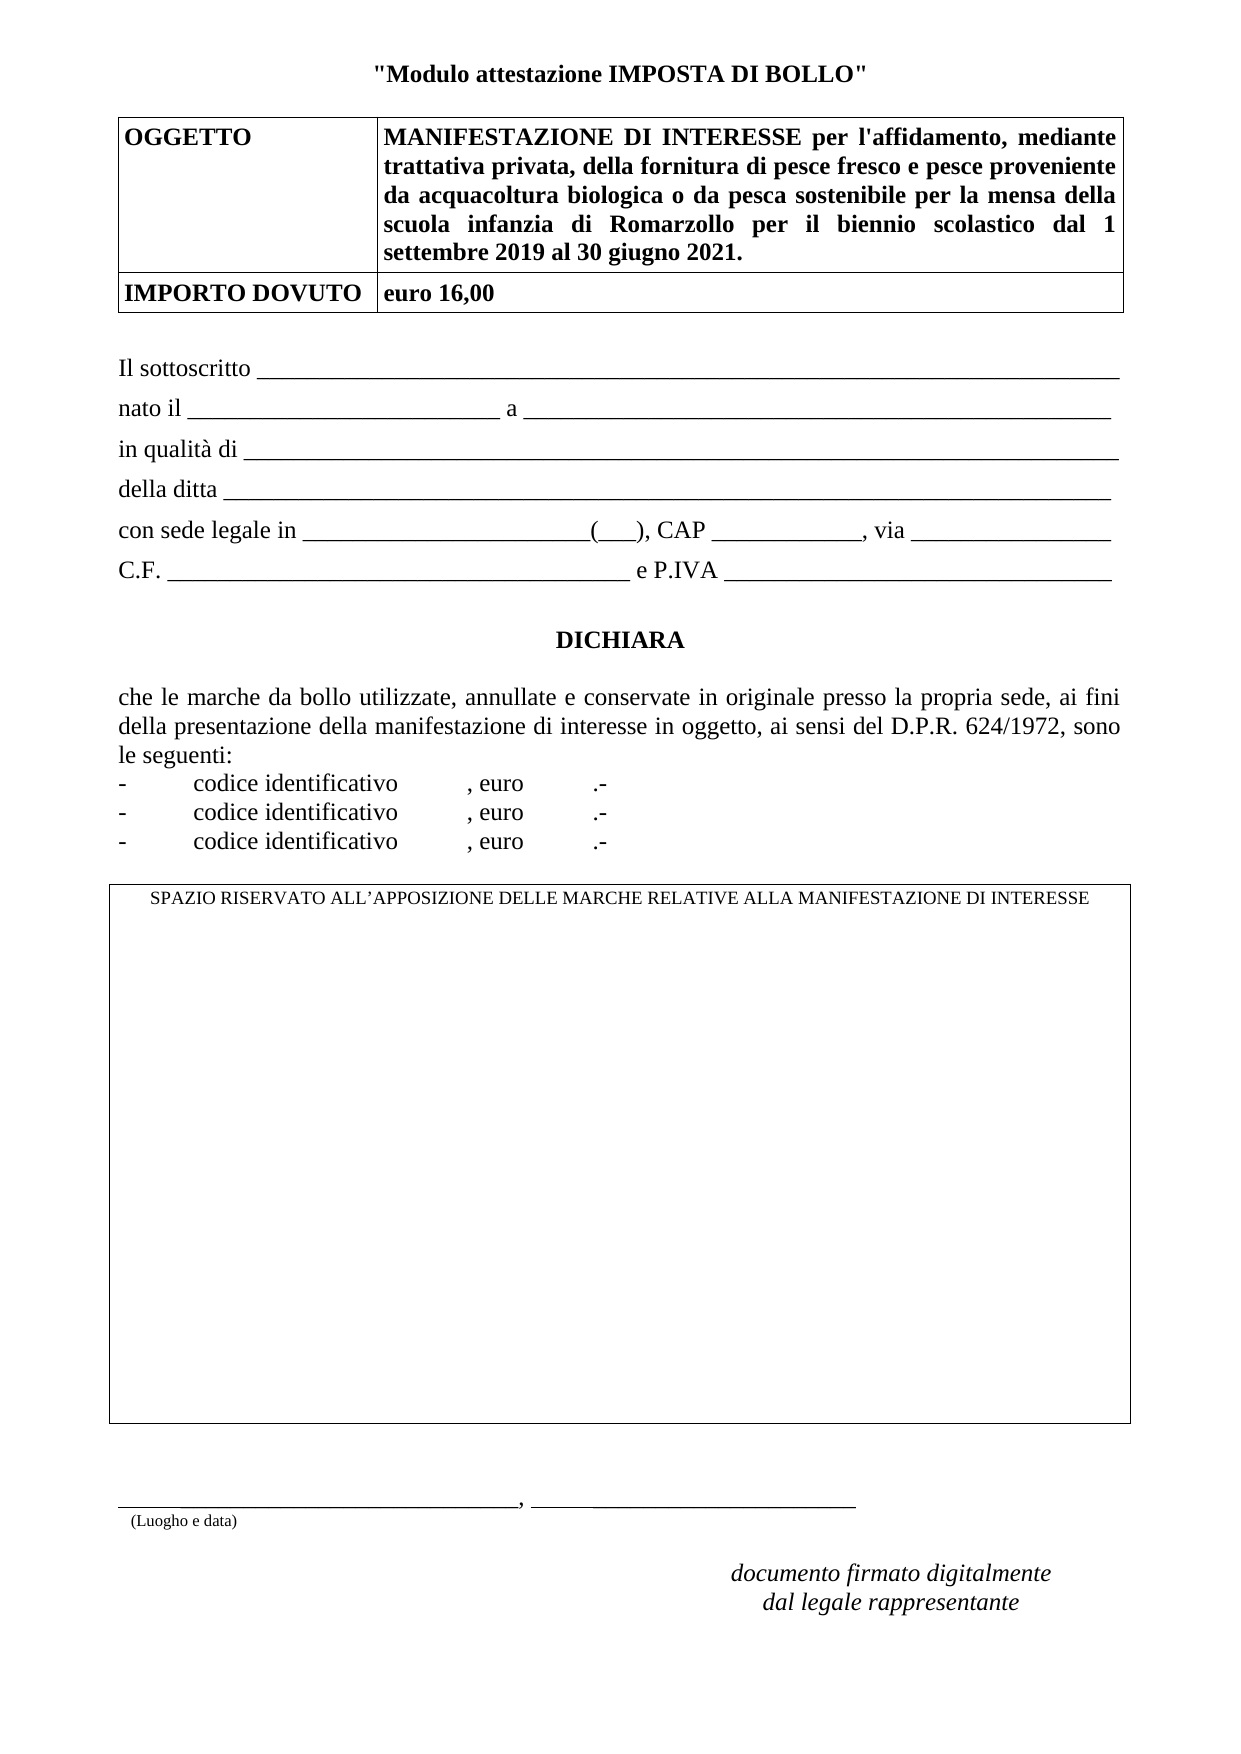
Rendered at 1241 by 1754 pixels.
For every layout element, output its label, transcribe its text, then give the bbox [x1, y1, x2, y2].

table_header MANIFESTAZIONE DI INTERESSE per l'affidamento, mediante trattativa privata, della fornitura di pesce fresco e pesce proveniente da acquacoltura biologica o da pesca sostenibile per la mensa della scuola infanzia di Romarzollo per il biennio scolastico dal 1 settembre 2019 al 30 giugno 2021. [378, 118, 1123, 272]
text "Modulo attestazione IMPOSTA DI BOLLO" [118, 59, 1122, 88]
table_cell euro 16,00 [378, 273, 1123, 312]
text DICHIARA [118, 625, 1122, 653]
text nato il _________________________ a _______________________________________________ [118, 393, 1122, 422]
text documento firmato digitalmente [660, 1558, 1122, 1587]
text che le marche da bollo utilizzate, annullate e conservate in originale presso la propria sede, ai fini della presentazione della manifestazione di interesse in oggetto, ai sensi del D.P.R. 624/1972, sono le seguenti: [118, 682, 1122, 768]
text con sede legale in _______________________(___), CAP ____________, via ________________ [118, 515, 1122, 544]
text (Luogho e data) [118, 1510, 1122, 1529]
list codice identificativo , euro .- [118, 826, 1122, 855]
text C.F. _____________________________________ e P.IVA _______________________________ [118, 555, 1122, 584]
text SPAZIO RISERVATO ALL’APPOSIZIONE DELLE MARCHE RELATIVE ALLA MANIFESTAZIONE DI INTERESSE [110, 885, 1130, 908]
list codice identificativo , euro .- [118, 797, 1122, 826]
text ___________________________, _____________________ [118, 1482, 1122, 1510]
text dal legale rappresentante [660, 1587, 1122, 1616]
table_header OGGETTO [119, 118, 377, 272]
table_cell IMPORTO DOVUTO [119, 273, 377, 312]
text della ditta _______________________________________________________________________ [118, 474, 1122, 503]
text Il sottoscritto _____________________________________________________________________ [118, 353, 1122, 382]
text in qualità di ______________________________________________________________________ [118, 434, 1122, 463]
list codice identificativo , euro .- [118, 768, 1122, 797]
